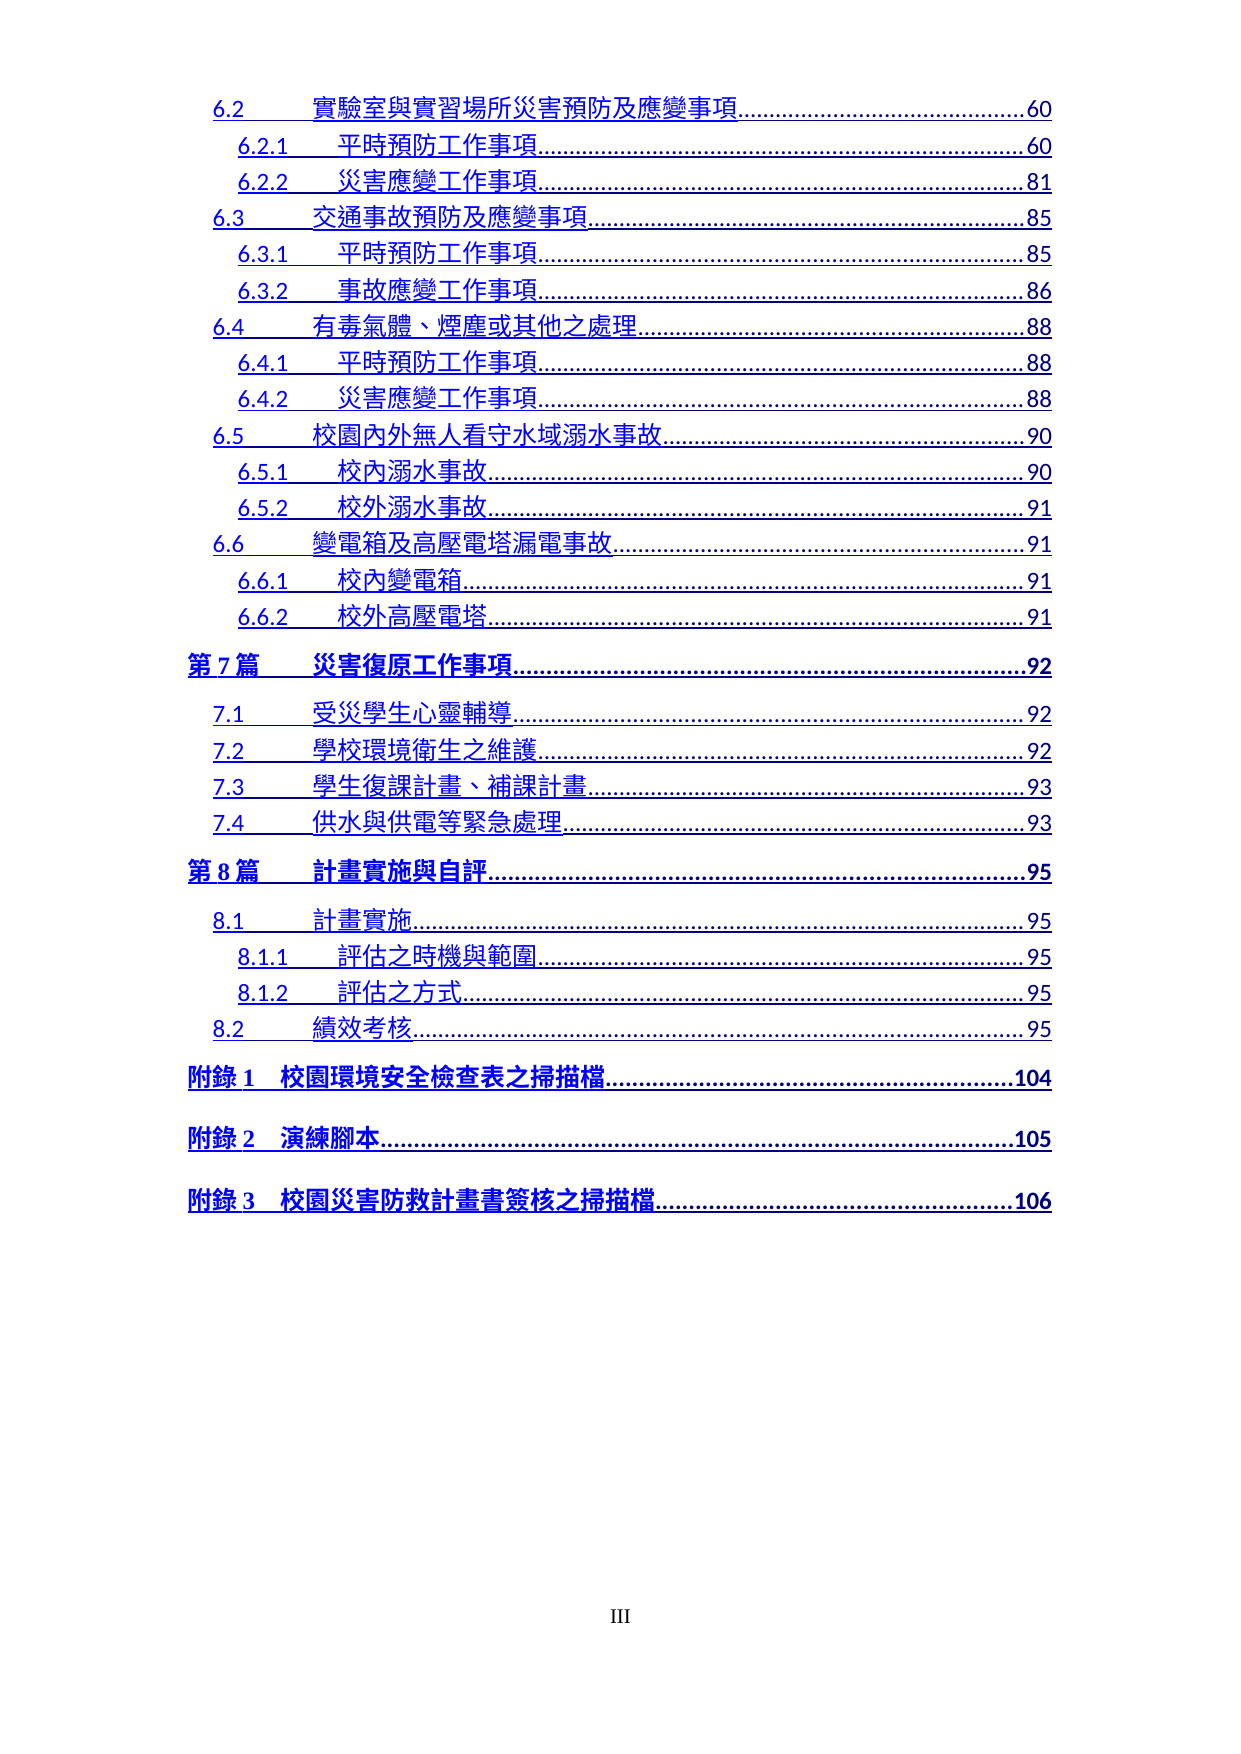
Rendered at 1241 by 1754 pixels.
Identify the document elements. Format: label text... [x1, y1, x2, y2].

text 6.2.1 平時預防工作事項 60 [237, 125, 1053, 161]
text 6.3.2 事故應變工作事項 86 [237, 270, 1053, 306]
text 6.3 交通事故預防及應變事項 85 [212, 198, 1053, 234]
text 附錄3 校園災害防救計畫書簽核之掃描檔 106 [187, 1180, 1053, 1216]
text 附錄1 校園環境安全檢查表之掃描檔 104 [187, 1058, 1053, 1094]
text 7.3 學生復課計畫、補課計畫 93 [212, 766, 1053, 803]
text 6.6.1 校內變電箱 91 [237, 560, 1053, 596]
text 7.4 供水與供電等緊急處理 93 [212, 803, 1053, 839]
text 7.1 受災學生心靈輔導 92 [212, 694, 1053, 730]
text 6.5.1 校內溺水事故 90 [237, 451, 1053, 488]
text 6.5 校園內外無人看守水域溺水事故 90 [212, 415, 1053, 451]
text 7.2 學校環境衛生之維護 92 [212, 730, 1053, 766]
text 6.2 實驗室與實習場所災害預防及應變事項 60 [212, 89, 1053, 125]
text 8.1.1 評估之時機與範圍 95 [237, 936, 1053, 973]
text 8.1 計畫實施 95 [212, 900, 1053, 936]
text 附錄2 演練腳本 105 [187, 1119, 1053, 1155]
text 6.4.1 平時預防工作事項 88 [237, 343, 1053, 379]
text 8.2 績效考核 95 [212, 1009, 1053, 1045]
text 6.6.2 校外高壓電塔 91 [237, 596, 1053, 633]
text 第8篇 計畫實施與自評 95 [187, 851, 1053, 888]
text 6.6 變電箱及高壓電塔漏電事故 91 [212, 524, 1053, 560]
text 6.2.2 災害應變工作事項 81 [237, 161, 1053, 198]
text 6.4.2 災害應變工作事項 88 [237, 379, 1053, 415]
text 第7篇 災害復原工作事項 92 [187, 645, 1053, 681]
text 6.5.2 校外溺水事故 91 [237, 488, 1053, 524]
text 8.1.2 評估之方式 95 [237, 973, 1053, 1009]
text 6.3.1 平時預防工作事項 85 [237, 234, 1053, 270]
text 6.4 有毒氣體、煙塵或其他之處理 88 [212, 306, 1053, 343]
